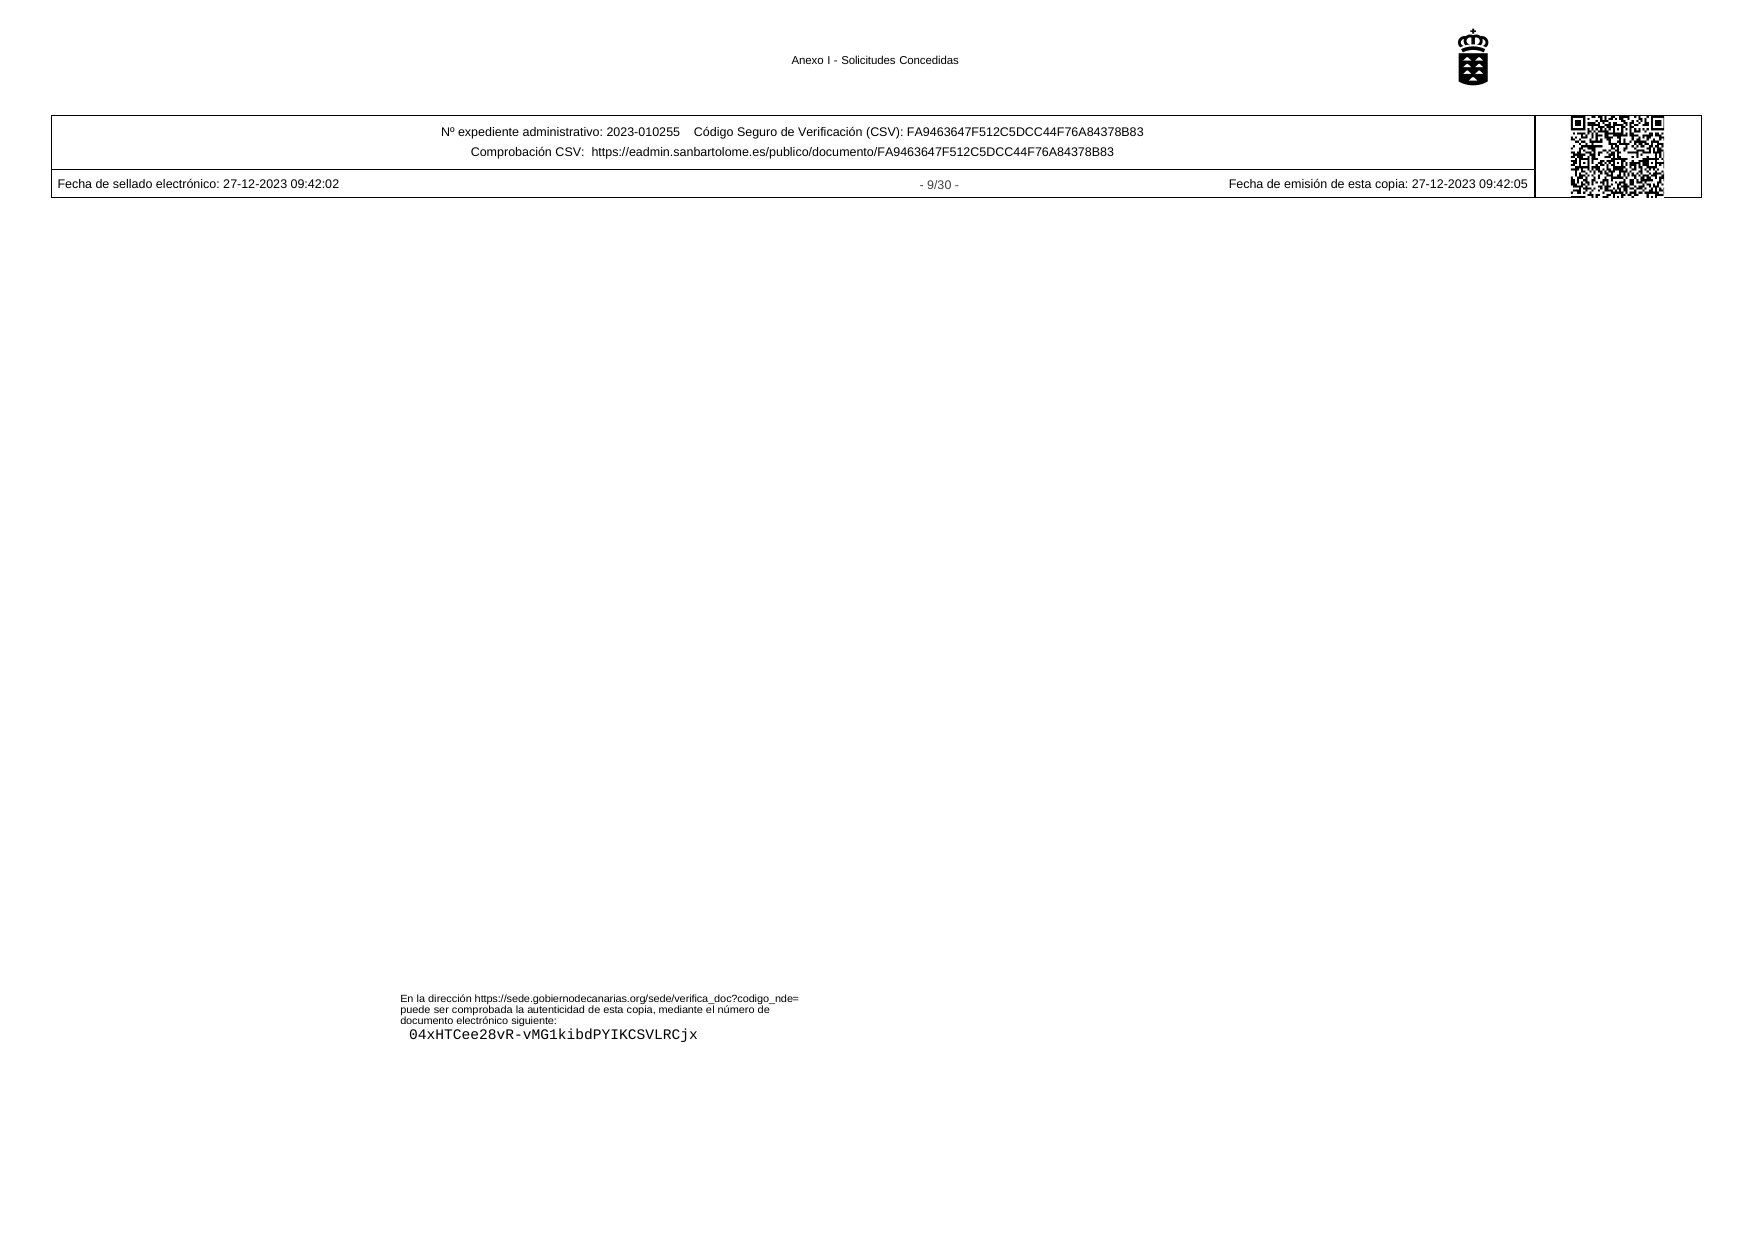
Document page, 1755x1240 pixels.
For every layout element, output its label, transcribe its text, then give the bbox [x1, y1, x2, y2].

table_cell Nº expediente administrativo: 2023-010255 Código Seguro de Verificación (CSV): FA9463647F512C5DCC44F76A84378B83 Comprobación CSV: https://eadmin.sanbartolome.es/publico/documento/FA9463647F512C5DCC44F76A84378B83 [52, 116, 1534, 169]
table_header [1665, 116, 1701, 197]
table_header [1536, 116, 1570, 197]
table_cell Fecha de sellado electrónico: 27-12-2023 09:42:02 - 9/30 - Fecha de emisión de esta copia: 27-12-2023 09:42:05 [52, 170, 1534, 197]
